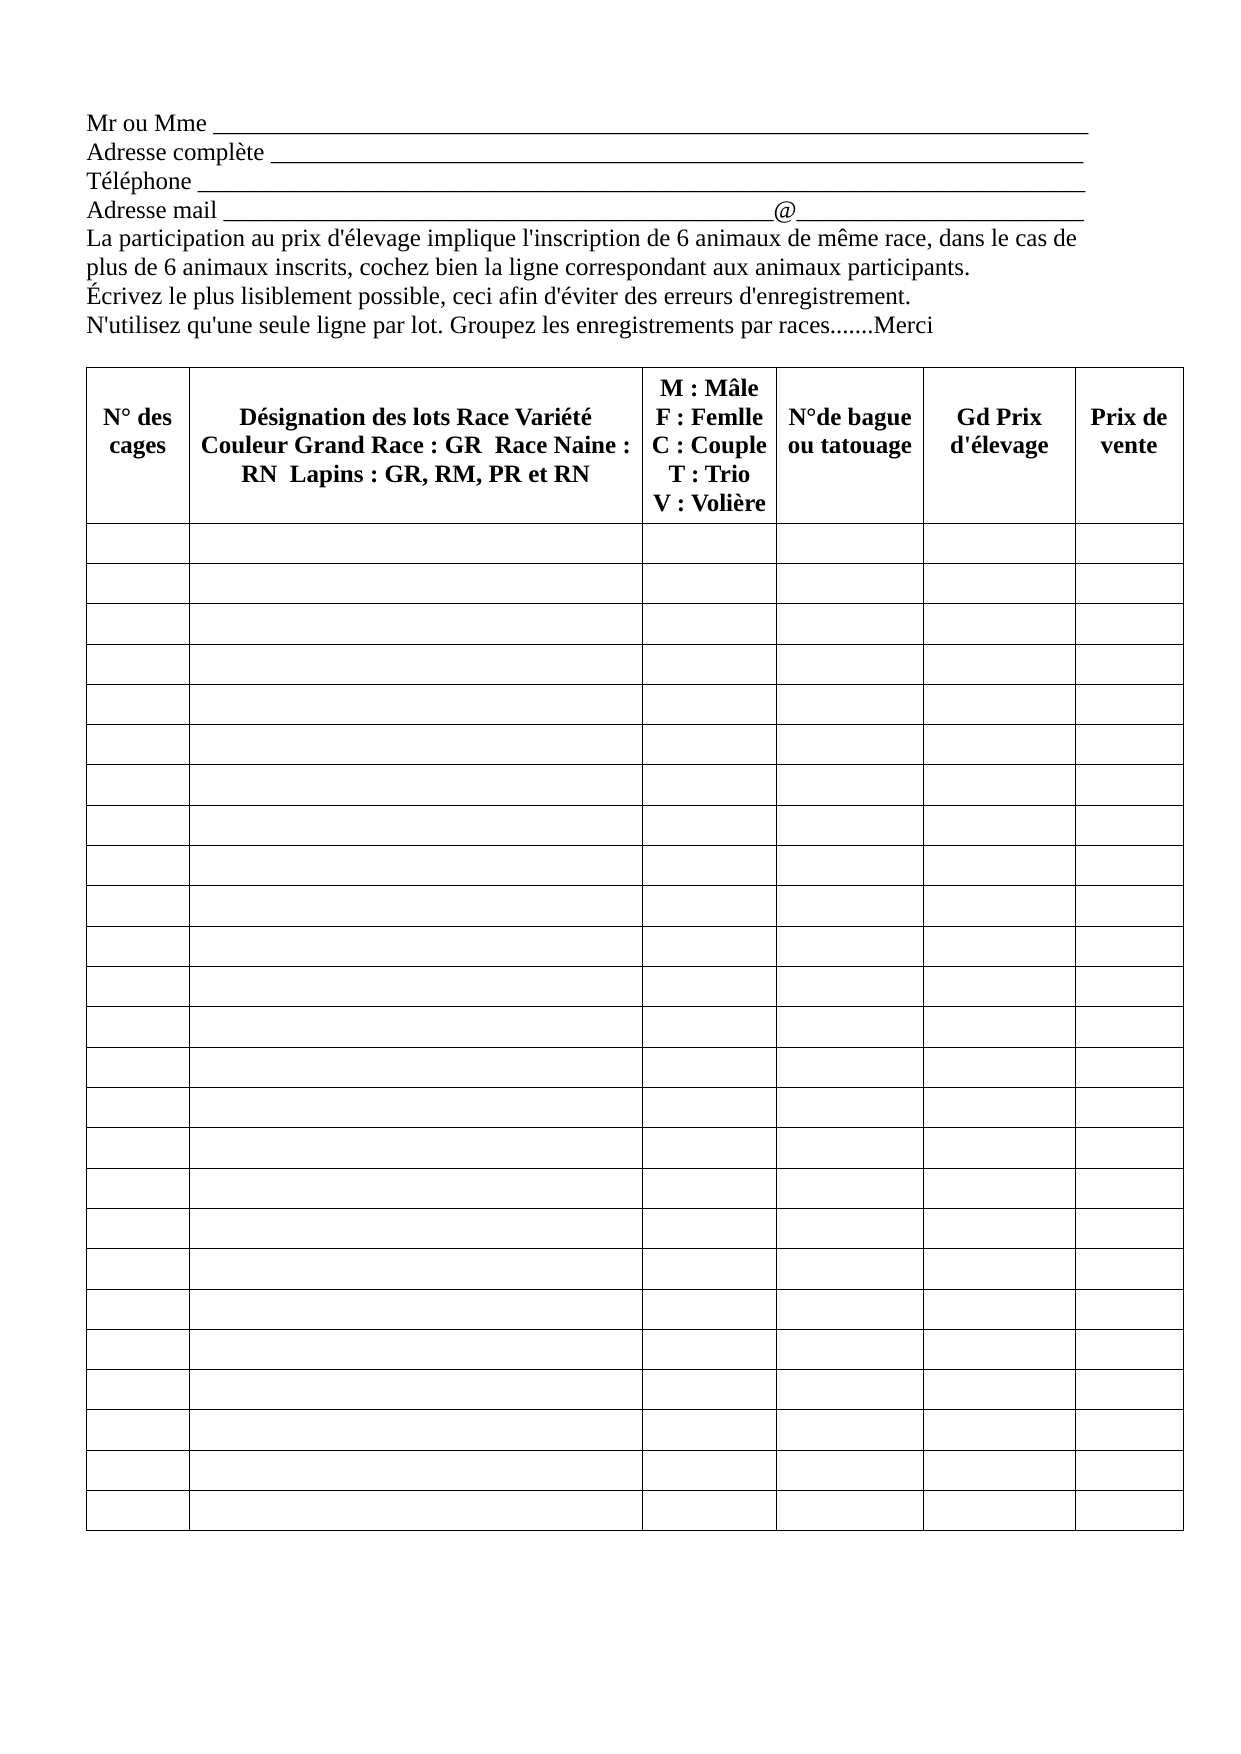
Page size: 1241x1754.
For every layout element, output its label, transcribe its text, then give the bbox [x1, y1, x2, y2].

table_cell [1076, 765, 1183, 805]
table_header N°de bague ou tatouage [777, 368, 923, 522]
table_cell [777, 1491, 923, 1530]
text La participation au prix d'élevage implique l'inscription de 6 animaux de même race, dans le cas de [86, 223, 1172, 252]
table_cell [1076, 604, 1183, 643]
table_cell [777, 1209, 923, 1248]
table_cell [643, 564, 776, 603]
table_cell [87, 685, 189, 724]
table_cell [643, 1048, 776, 1087]
table_cell [777, 1330, 923, 1369]
table_cell [777, 645, 923, 684]
table_cell [190, 1048, 642, 1087]
table_cell [777, 1169, 923, 1208]
table_cell [190, 1209, 642, 1248]
table_cell [87, 524, 189, 563]
table_cell [1076, 725, 1183, 764]
table_cell [87, 645, 189, 684]
table_header N° des cages [87, 368, 189, 522]
table_cell [643, 1491, 776, 1530]
table_cell [777, 1088, 923, 1127]
table_cell [924, 765, 1075, 805]
table_cell [1076, 1410, 1183, 1450]
table_cell [643, 886, 776, 926]
table_cell [643, 806, 776, 845]
table_header Prix de vente [1076, 368, 1183, 522]
table_cell [87, 1330, 189, 1369]
table_cell [924, 1491, 1075, 1530]
table_cell [190, 1290, 642, 1329]
text Écrivez le plus lisiblement possible, ceci afin d'éviter des erreurs d'enregistrement. [86, 281, 1172, 310]
table_cell [190, 765, 642, 805]
table_cell [777, 1128, 923, 1167]
table_cell [924, 1169, 1075, 1208]
table_cell [643, 927, 776, 966]
table_cell [924, 1451, 1075, 1490]
table_cell [87, 1370, 189, 1409]
table_cell [87, 1169, 189, 1208]
table_cell [643, 1249, 776, 1288]
table_cell [190, 1249, 642, 1288]
table_cell [1076, 1451, 1183, 1490]
table_cell [87, 1128, 189, 1167]
table_header Gd Prix d'élevage [924, 368, 1075, 522]
table_cell [777, 846, 923, 885]
table_cell [87, 1491, 189, 1530]
table_cell [643, 725, 776, 764]
table_cell [87, 1290, 189, 1329]
table_cell [1076, 1128, 1183, 1167]
table_cell [87, 1451, 189, 1490]
text plus de 6 animaux inscrits, cochez bien la ligne correspondant aux animaux participants. [86, 252, 1172, 281]
table_cell [924, 806, 1075, 845]
table_cell [87, 886, 189, 926]
table_cell [190, 564, 642, 603]
table_cell [190, 927, 642, 966]
table_cell [924, 1410, 1075, 1450]
table_cell [643, 645, 776, 684]
table_header Désignation des lots Race Variété Couleur Grand Race : GR Race Naine : RN Lapins : GR, RM, PR et RN [190, 368, 642, 522]
table_cell [777, 1370, 923, 1409]
table_cell [777, 1048, 923, 1087]
table_cell [924, 1370, 1075, 1409]
table_cell [777, 886, 923, 926]
table_cell [643, 604, 776, 643]
table_cell [924, 1128, 1075, 1167]
table_cell [643, 1128, 776, 1167]
table_cell [1076, 645, 1183, 684]
table_cell [1076, 927, 1183, 966]
table_cell [190, 806, 642, 845]
table_cell [190, 524, 642, 563]
table_cell [1076, 685, 1183, 724]
table_cell [924, 685, 1075, 724]
table_cell [643, 1410, 776, 1450]
table_cell [1076, 1370, 1183, 1409]
table_cell [190, 604, 642, 643]
table_cell [190, 1491, 642, 1530]
table_cell [643, 967, 776, 1006]
table_cell [924, 1088, 1075, 1127]
table_cell [190, 1330, 642, 1369]
table_cell [1076, 1290, 1183, 1329]
table_cell [87, 765, 189, 805]
table_cell [777, 765, 923, 805]
table_cell [924, 1007, 1075, 1047]
table_cell [777, 725, 923, 764]
table_cell [1076, 846, 1183, 885]
table_cell [643, 1290, 776, 1329]
table_cell [643, 1330, 776, 1369]
table_cell [777, 927, 923, 966]
table_header M : Mâle F : Femlle C : Couple T : Trio V : Volière [643, 368, 776, 522]
table_cell [643, 685, 776, 724]
table_cell [643, 1088, 776, 1127]
table_cell [87, 806, 189, 845]
table_cell [924, 725, 1075, 764]
table_cell [87, 604, 189, 643]
table_cell [87, 1088, 189, 1127]
text Adresse mail ____________________________________________@_______________________ [86, 195, 1172, 223]
table_cell [190, 1410, 642, 1450]
table_cell [924, 886, 1075, 926]
table_cell [924, 1330, 1075, 1369]
table_cell [643, 1370, 776, 1409]
table_cell [777, 1410, 923, 1450]
table_cell [643, 1451, 776, 1490]
table_cell [924, 604, 1075, 643]
table_cell [924, 1249, 1075, 1288]
table_cell [643, 765, 776, 805]
table_cell [924, 524, 1075, 563]
table_cell [190, 685, 642, 724]
table_cell [190, 886, 642, 926]
table_cell [924, 1209, 1075, 1248]
table_cell [777, 1007, 923, 1047]
table_cell [87, 1410, 189, 1450]
table_cell [924, 564, 1075, 603]
table_cell [777, 806, 923, 845]
table_cell [643, 1169, 776, 1208]
table_cell [190, 846, 642, 885]
table_cell [87, 967, 189, 1006]
table_cell [1076, 524, 1183, 563]
table_cell [1076, 1088, 1183, 1127]
table_cell [1076, 1249, 1183, 1288]
table_cell [777, 604, 923, 643]
table_cell [924, 927, 1075, 966]
table_cell [87, 1209, 189, 1248]
table_cell [87, 1007, 189, 1047]
table_cell [643, 1209, 776, 1248]
table_cell [924, 1048, 1075, 1087]
table_cell [87, 1249, 189, 1288]
text Mr ou Mme ______________________________________________________________________ [86, 108, 1172, 137]
table_cell [1076, 1007, 1183, 1047]
table_cell [1076, 564, 1183, 603]
table_cell [190, 1169, 642, 1208]
table_cell [924, 967, 1075, 1006]
table_cell [777, 1290, 923, 1329]
table_cell [924, 1290, 1075, 1329]
table_cell [1076, 1330, 1183, 1369]
table_cell [643, 1007, 776, 1047]
table_cell [777, 967, 923, 1006]
text Adresse complète _________________________________________________________________ [86, 137, 1172, 166]
table_cell [1076, 1209, 1183, 1248]
table_cell [190, 1451, 642, 1490]
table_cell [777, 685, 923, 724]
table_cell [1076, 967, 1183, 1006]
table_cell [190, 1128, 642, 1167]
table_cell [643, 846, 776, 885]
table_cell [190, 1007, 642, 1047]
table_cell [777, 524, 923, 563]
table_cell [190, 1088, 642, 1127]
table_cell [1076, 1491, 1183, 1530]
table_cell [190, 645, 642, 684]
table_cell [190, 725, 642, 764]
table_cell [1076, 1048, 1183, 1087]
text N'utilisez qu'une seule ligne par lot. Groupez les enregistrements par races.......Merci [86, 310, 1172, 338]
table_cell [777, 1249, 923, 1288]
table_cell [924, 645, 1075, 684]
table_cell [924, 846, 1075, 885]
table_cell [87, 1048, 189, 1087]
table_cell [87, 846, 189, 885]
table_cell [777, 564, 923, 603]
table_cell [190, 967, 642, 1006]
table_cell [1076, 1169, 1183, 1208]
table_cell [1076, 806, 1183, 845]
table_cell [87, 927, 189, 966]
table_cell [643, 524, 776, 563]
table_cell [87, 564, 189, 603]
table_cell [87, 725, 189, 764]
text Téléphone _______________________________________________________________________ [86, 166, 1172, 195]
table_cell [1076, 886, 1183, 926]
table_cell [190, 1370, 642, 1409]
table_cell [777, 1451, 923, 1490]
